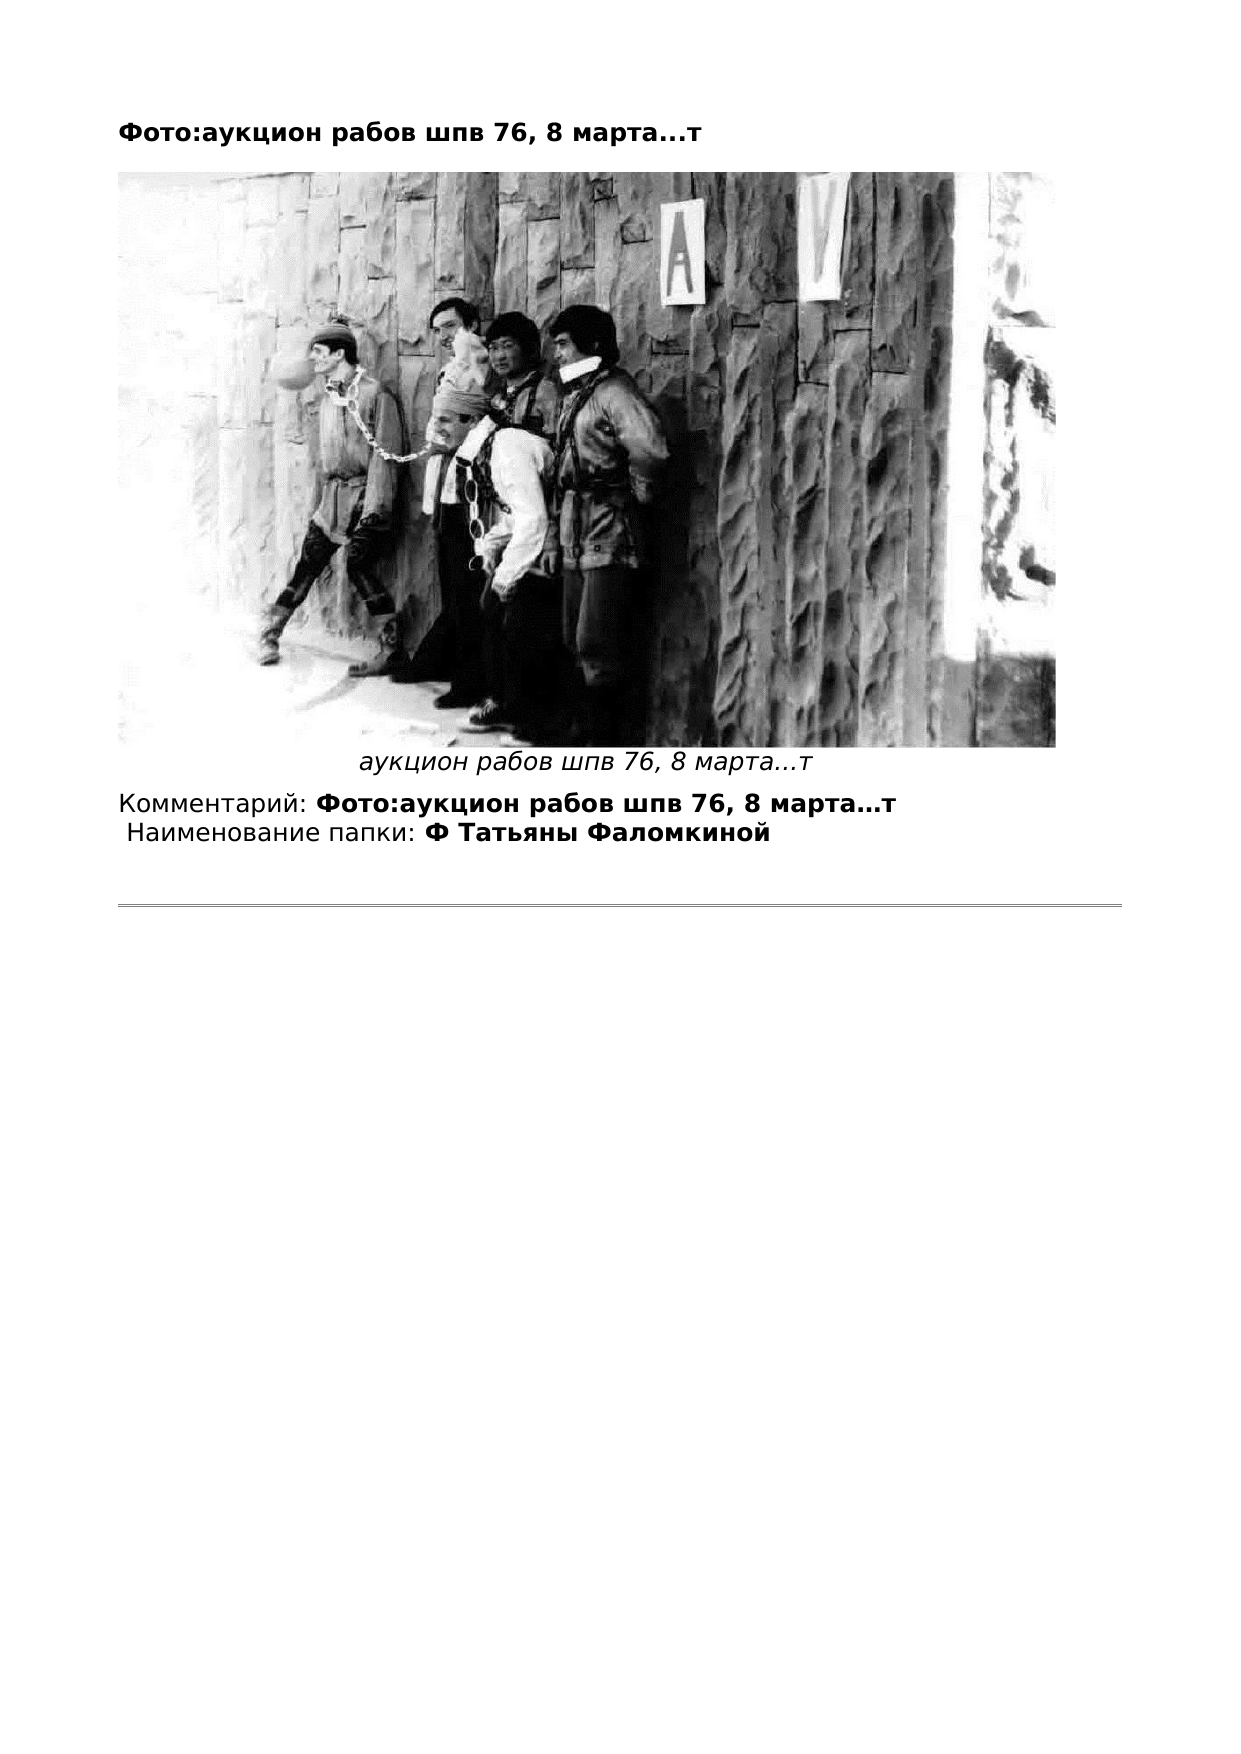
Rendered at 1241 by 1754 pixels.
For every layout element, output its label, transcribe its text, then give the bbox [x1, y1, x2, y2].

subtitle Фото:аукцион рабов шпв 76, 8 марта...т [118, 118, 1122, 147]
text Комментарий: Фото:аукцион рабов шпв 76, 8 марта…т Наименование папки: Ф Татьяны Фаломкиной [118, 789, 1122, 877]
text аукцион рабов шпв 76, 8 марта...т [118, 748, 1056, 777]
picture [118, 172, 1056, 748]
